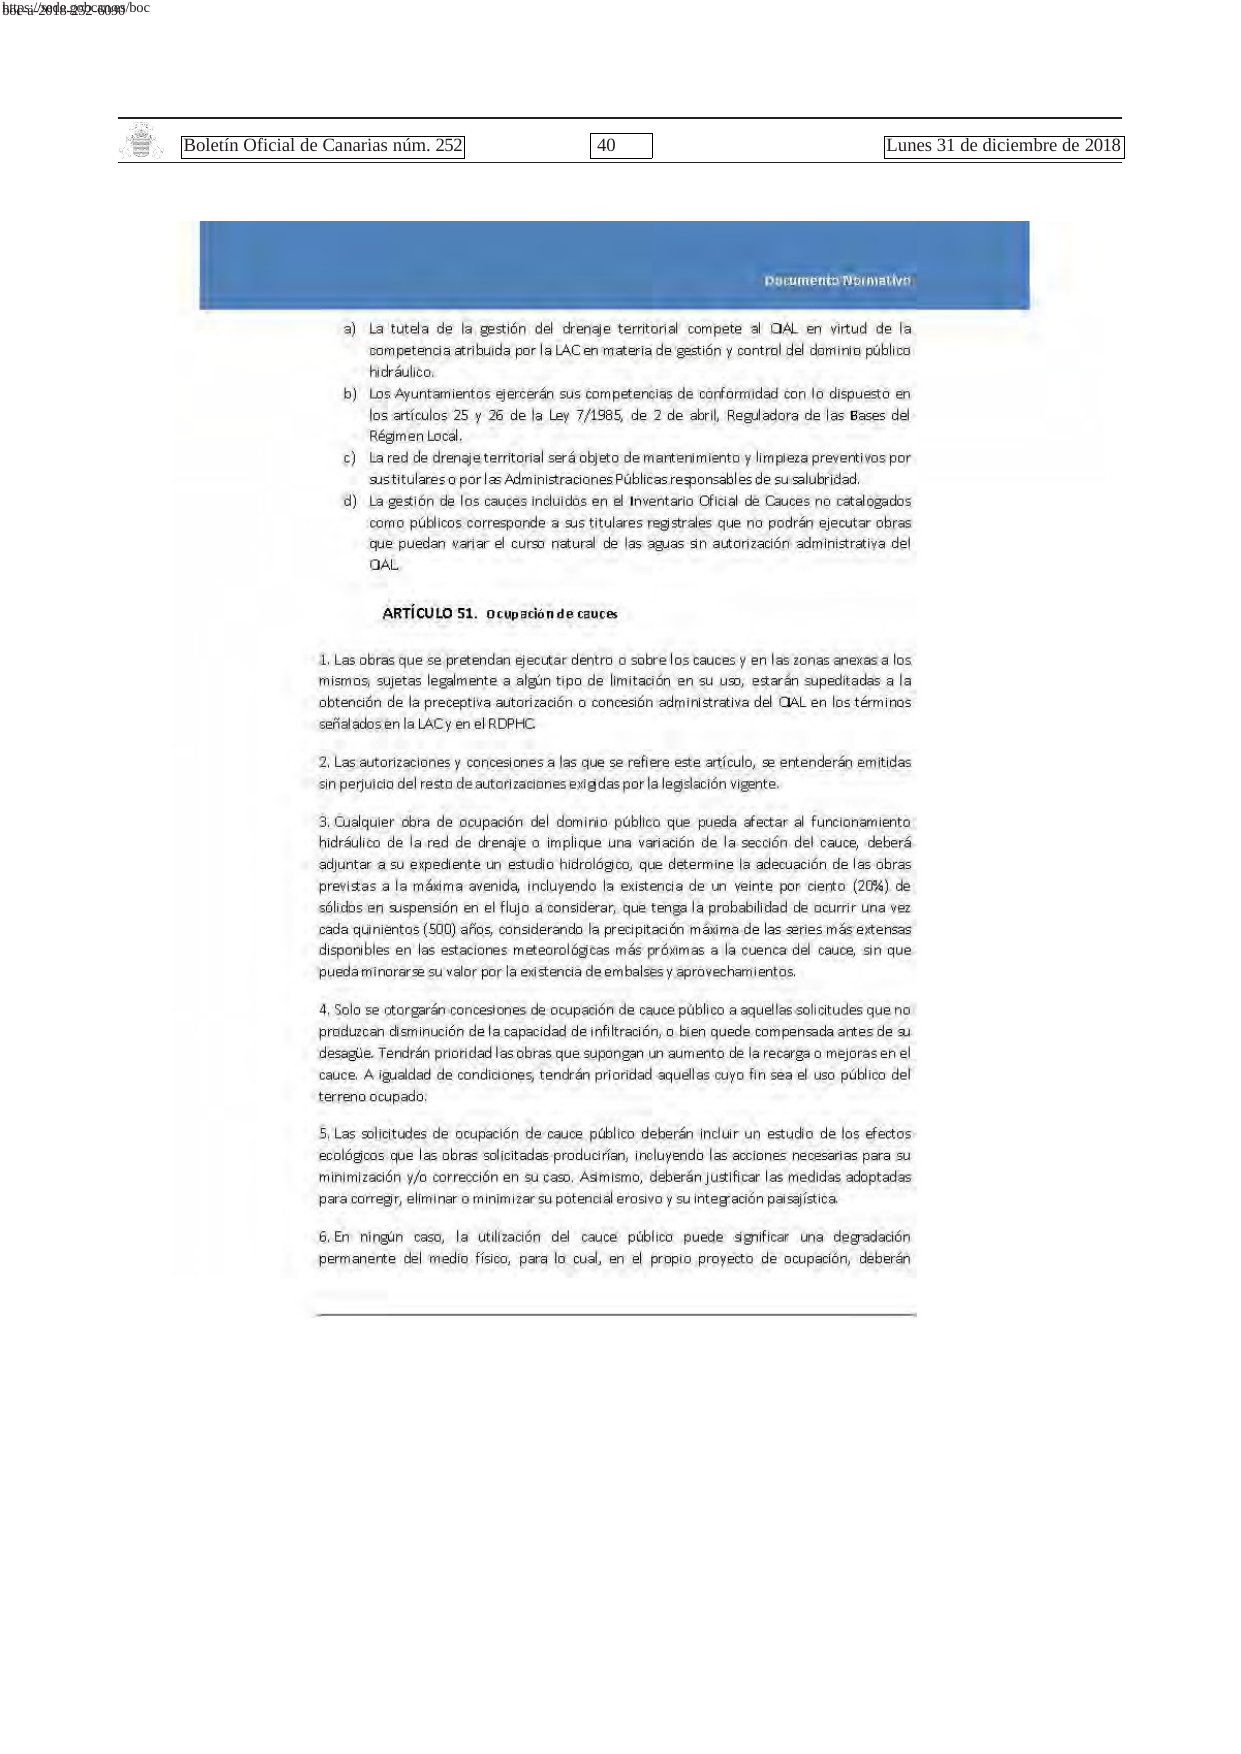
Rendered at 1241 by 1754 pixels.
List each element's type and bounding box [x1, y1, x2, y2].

picture [171, 221, 1105, 1318]
picture [118, 122, 164, 159]
